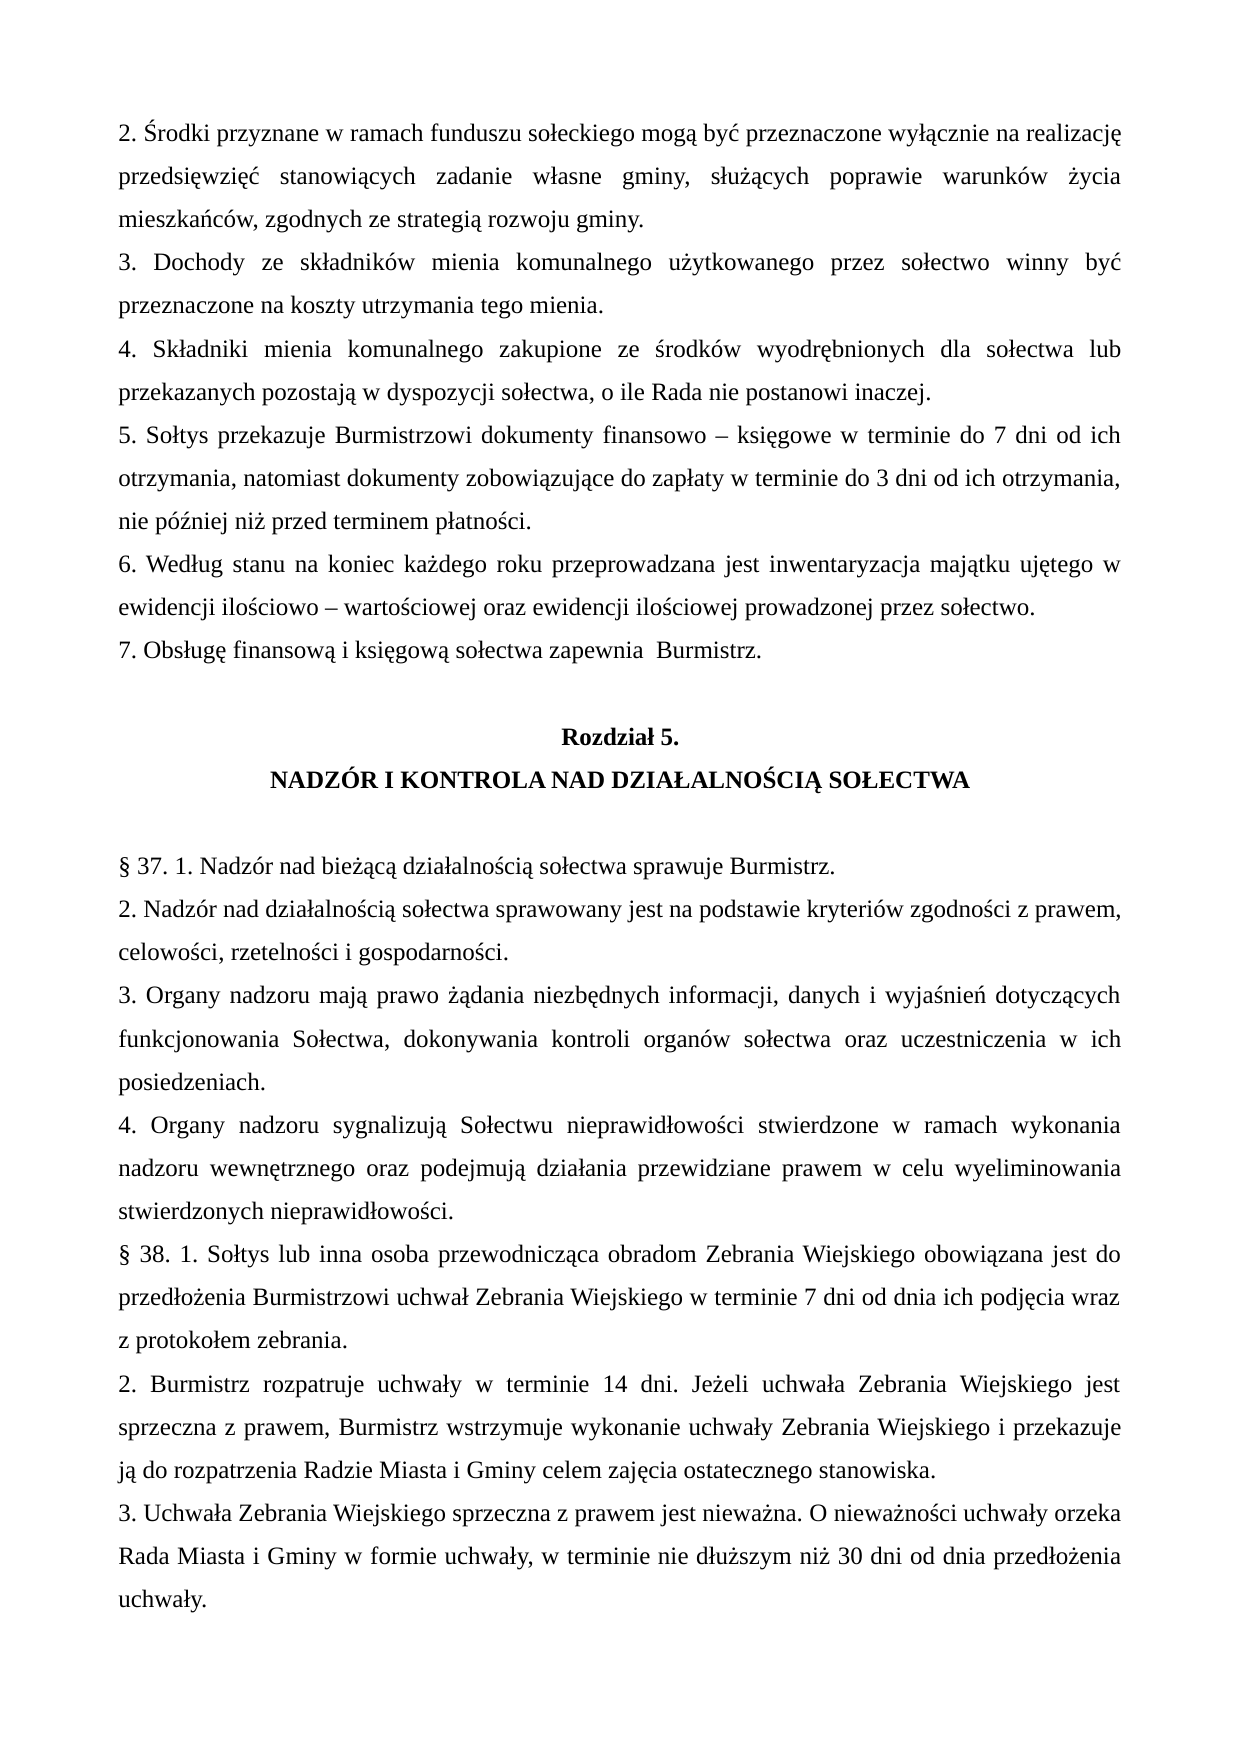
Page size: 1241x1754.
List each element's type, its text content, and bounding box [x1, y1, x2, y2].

text 7. Obsługę finansową i księgową sołectwa zapewnia Burmistrz. [118, 636, 1122, 664]
text 2. Środki przyznane w ramach funduszu sołeckiego mogą być przeznaczone wyłącznie na realizację przedsięwzięć stanowiących zadanie własne gminy, służących poprawie warunków życia mieszkańców, zgodnych ze strategią rozwoju gminy. [118, 118, 1122, 233]
text 3. Dochody ze składników mienia komunalnego użytkowanego przez sołectwo winny być przeznaczone na koszty utrzymania tego mienia. [118, 247, 1122, 319]
text 3. Uchwała Zebrania Wiejskiego sprzeczna z prawem jest nieważna. O nieważności uchwały orzeka Rada Miasta i Gminy w formie uchwały, w terminie nie dłuższym niż 30 dni od dnia przedłożenia uchwały. [118, 1498, 1122, 1613]
text 3. Organy nadzoru mają prawo żądania niezbędnych informacji, danych i wyjaśnień dotyczących funkcjonowania Sołectwa, dokonywania kontroli organów sołectwa oraz uczestniczenia w ich posiedzeniach. [118, 981, 1122, 1096]
text 4. Składniki mienia komunalnego zakupione ze środków wyodrębnionych dla sołectwa lub przekazanych pozostają w dyspozycji sołectwa, o ile Rada nie postanowi inaczej. [118, 334, 1122, 406]
text § 38. 1. Sołtys lub inna osoba przewodnicząca obradom Zebrania Wiejskiego obowiązana jest do przedłożenia Burmistrzowi uchwał Zebrania Wiejskiego w terminie 7 dni od dnia ich podjęcia wraz z protokołem zebrania. [118, 1239, 1122, 1354]
text 2. Nadzór nad działalnością sołectwa sprawowany jest na podstawie kryteriów zgodności z prawem, celowości, rzetelności i gospodarności. [118, 894, 1122, 966]
text 4. Organy nadzoru sygnalizują Sołectwu nieprawidłowości stwierdzone w ramach wykonania nadzoru wewnętrznego oraz podejmują działania przewidziane prawem w celu wyeliminowania stwierdzonych nieprawidłowości. [118, 1110, 1122, 1225]
text NADZÓR I KONTROLA NAD DZIAŁALNOŚCIĄ SOŁECTWA [118, 765, 1122, 794]
text 6. Według stanu na koniec każdego roku przeprowadzana jest inwentaryzacja majątku ujętego w ewidencji ilościowo – wartościowej oraz ewidencji ilościowej prowadzonej przez sołectwo. [118, 549, 1122, 621]
text § 37. 1. Nadzór nad bieżącą działalnością sołectwa sprawuje Burmistrz. [118, 851, 1122, 880]
text Rozdział 5. [118, 722, 1122, 751]
text 5. Sołtys przekazuje Burmistrzowi dokumenty finansowo – księgowe w terminie do 7 dni od ich otrzymania, natomiast dokumenty zobowiązujące do zapłaty w terminie do 3 dni od ich otrzymania, nie później niż przed terminem płatności. [118, 420, 1122, 535]
text 2. Burmistrz rozpatruje uchwały w terminie 14 dni. Jeżeli uchwała Zebrania Wiejskiego jest sprzeczna z prawem, Burmistrz wstrzymuje wykonanie uchwały Zebrania Wiejskiego i przekazuje ją do rozpatrzenia Radzie Miasta i Gminy celem zajęcia ostatecznego stanowiska. [118, 1369, 1122, 1484]
